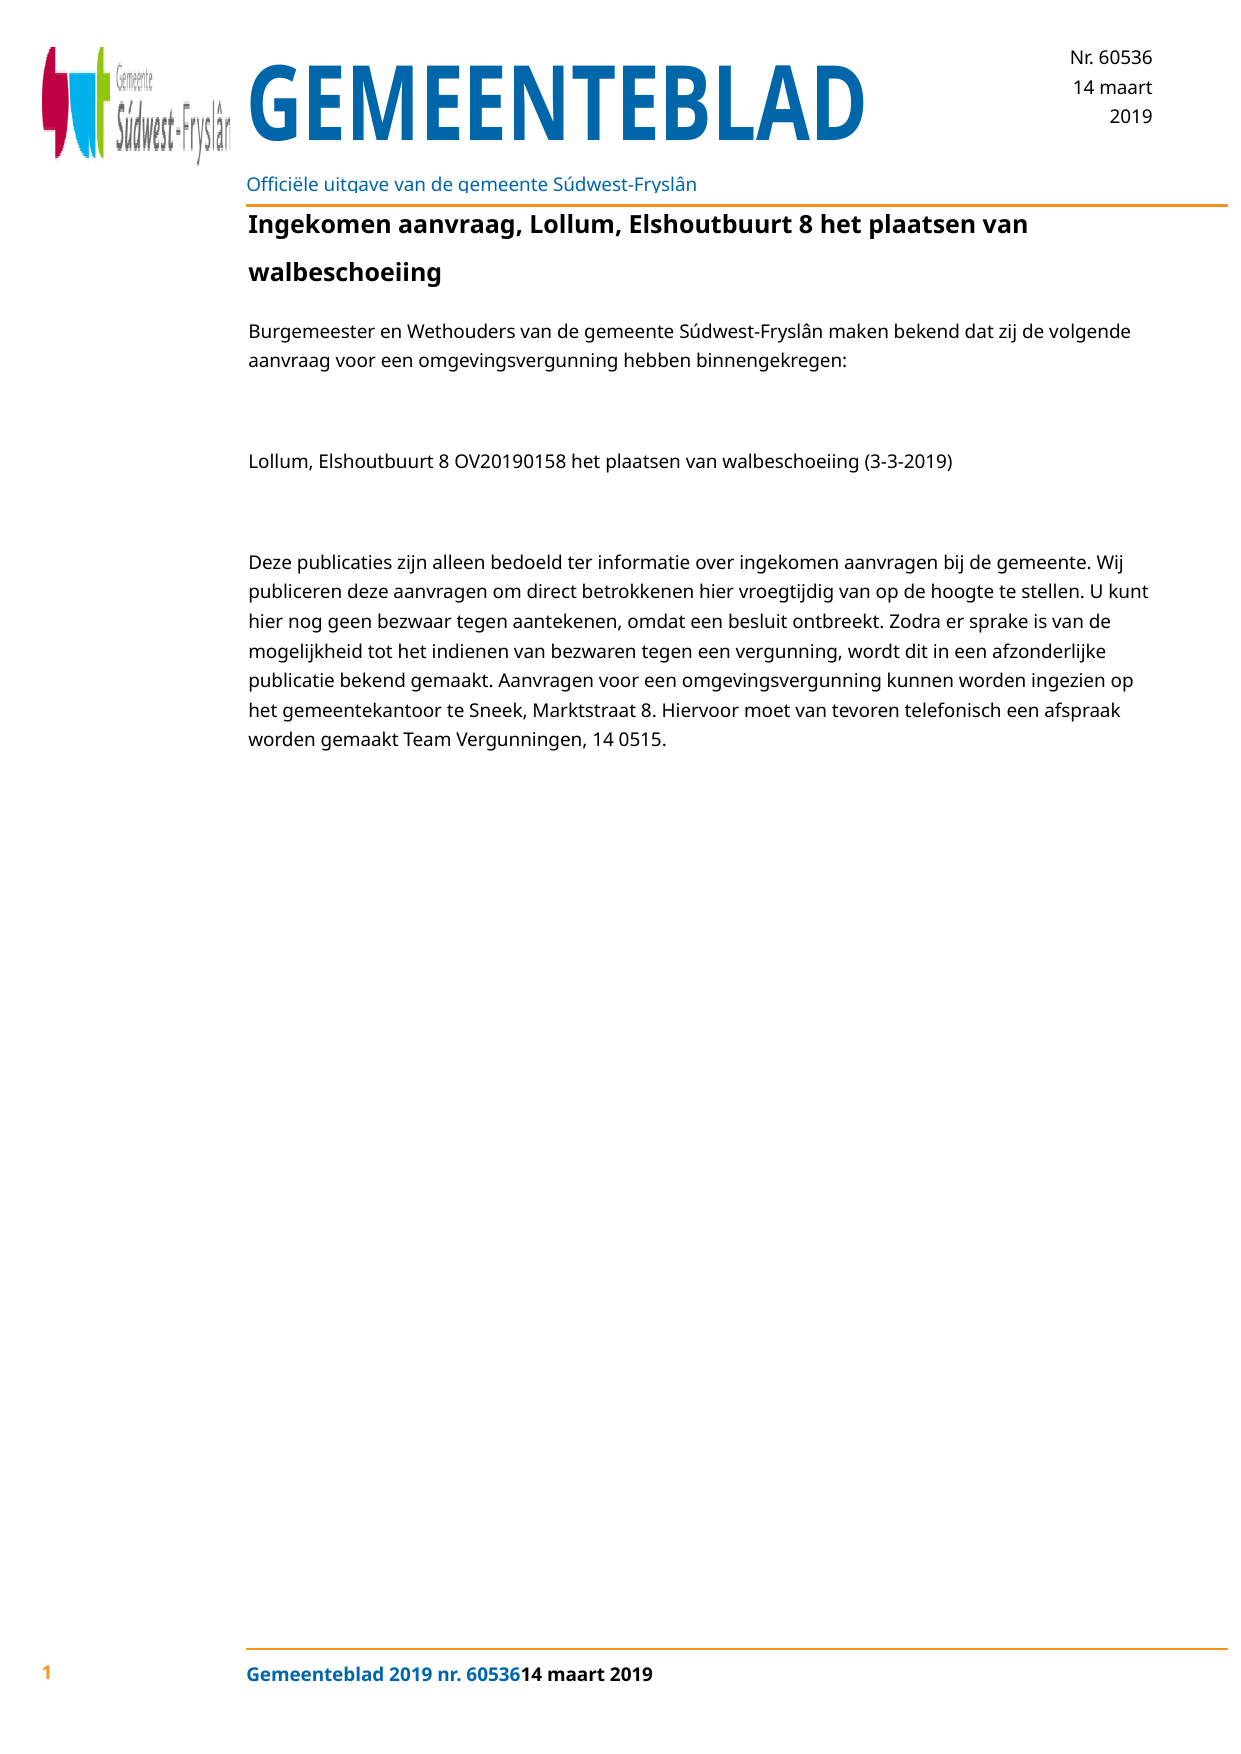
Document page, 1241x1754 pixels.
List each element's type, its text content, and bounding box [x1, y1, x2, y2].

text Lollum, Elshoutbuurt 8 OV20190158 het plaatsen van walbeschoeiing (3-3-2019) [248, 448, 1152, 474]
text Burgemeester en Wethouders van de gemeente Súdwest-Fryslân maken bekend dat zij de volgende aanvraag voor een omgevingsvergunning hebben binnengekregen: [248, 318, 1152, 373]
picture [41, 47, 231, 172]
text Deze publicaties zijn alleen bedoeld ter informatie over ingekomen aanvragen bij de gemeente. Wij publiceren deze aanvragen om direct betrokkenen hier vroegtijdig van op de hoogte te stellen. U kunt hier nog geen bezwaar tegen aantekenen, omdat een besluit ontbreekt. Zodra er sprake is van de mogelijkheid tot het indienen van bezwaren tegen een vergunning, wordt dit in een afzonderlijke publicatie bekend gemaakt. Aanvragen voor een omgevingsvergunning kunnen worden ingezien op het gemeentekantoor te Sneek, Marktstraat 8. Hiervoor moet van tevoren telefonisch een afspraak worden gemaakt Team Vergunningen, 14 0515. [248, 549, 1152, 752]
text Ingekomen aanvraag, Lollum, Elshoutbuurt 8 het plaatsen van walbeschoeiing [248, 207, 1152, 288]
